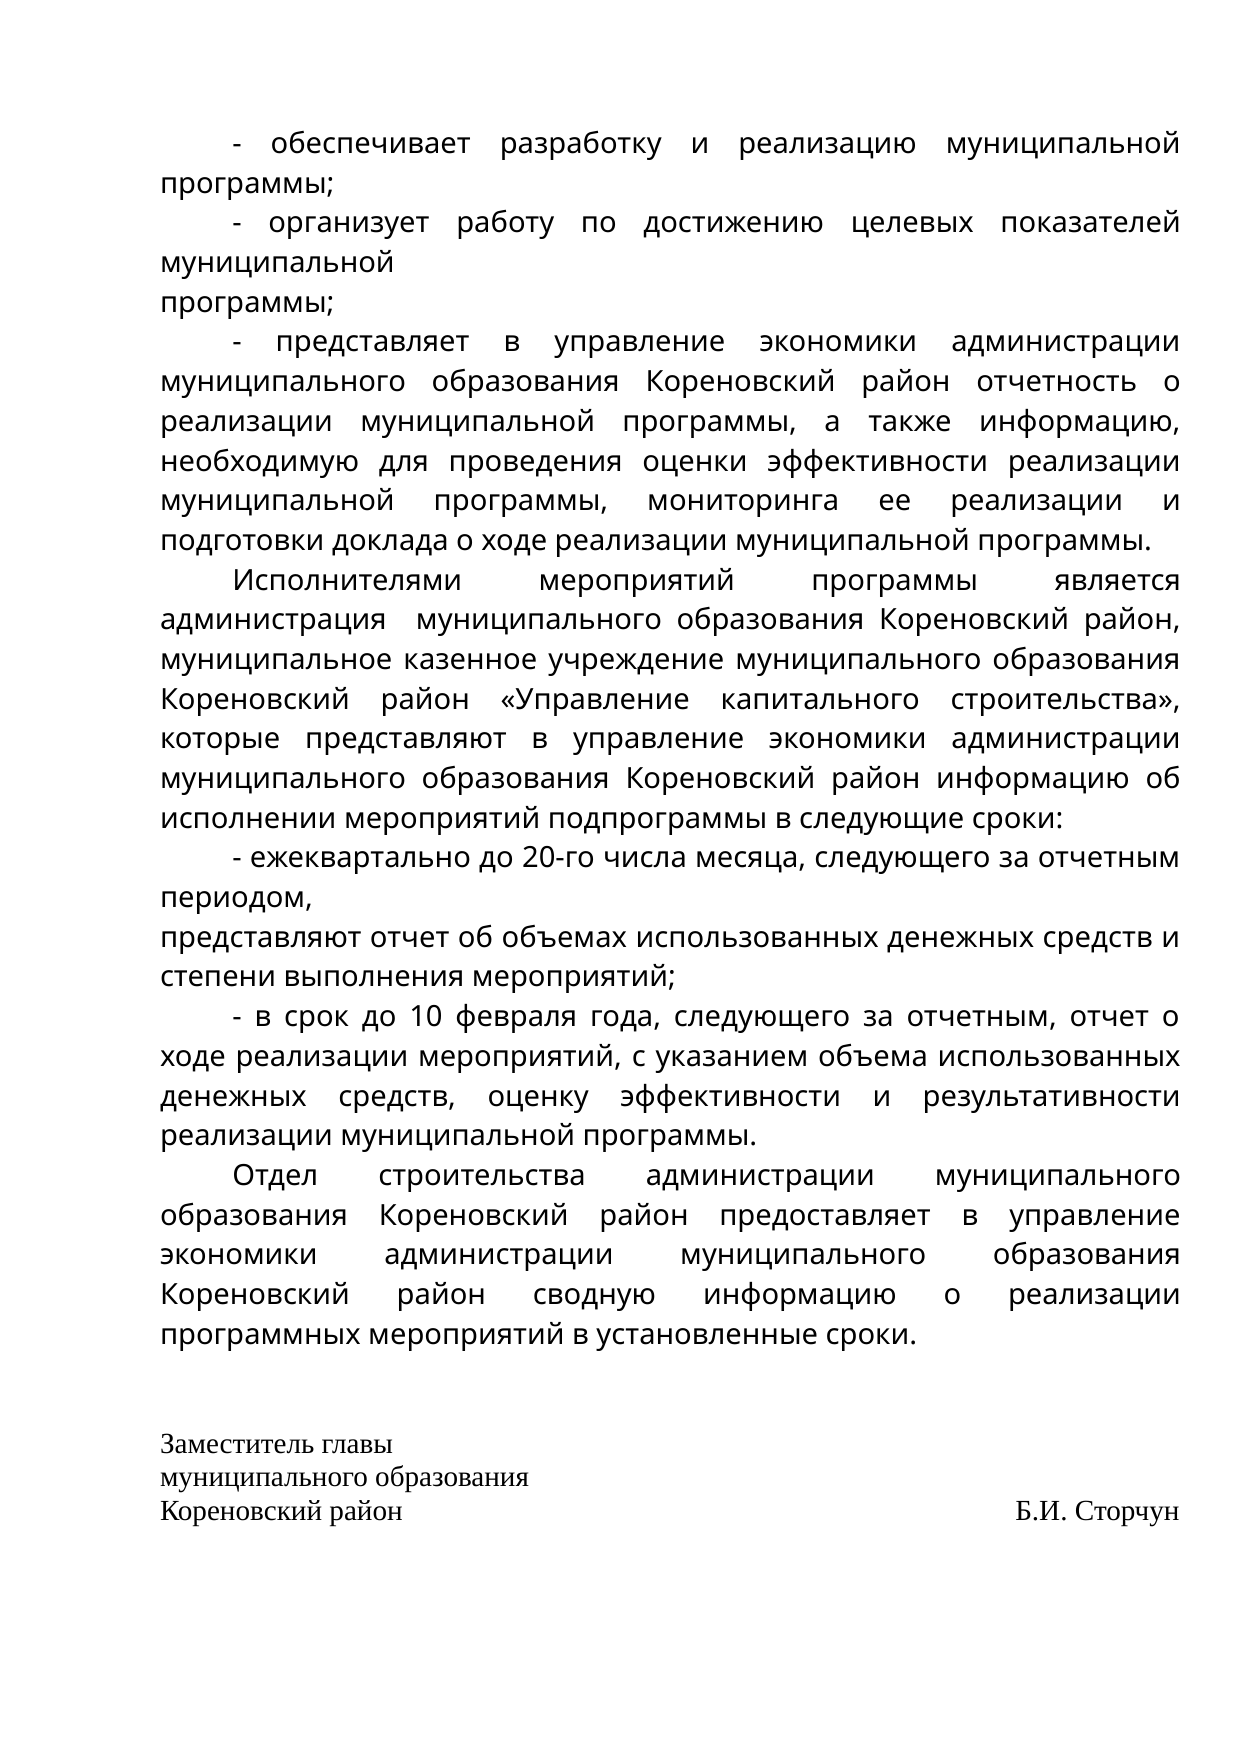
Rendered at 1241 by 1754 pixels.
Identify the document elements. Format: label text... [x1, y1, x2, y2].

text - организует работу по достижению целевых показателей муниципальной [160, 202, 1181, 281]
text муниципального образования [160, 1459, 1181, 1493]
text Кореновский район Б.И. Сторчун [160, 1493, 1181, 1526]
text - в срок до 10 февраля года, следующего за отчетным, отчет о ходе реализации мероприятий, с указанием объема использованных денежных средств, оценку эффективности и результативности реализации муниципальной программы. [160, 995, 1181, 1154]
text представляют отчет об объемах использованных денежных средств и степени выполнения мероприятий; [160, 916, 1181, 995]
text Отдел строительства администрации муниципального образования Кореновский район предоставляет в управление экономики администрации муниципального образования Кореновский район сводную информацию о реализации программных мероприятий в установленные сроки. [160, 1154, 1181, 1353]
text Исполнителями мероприятий программы является администрация муниципального образования Кореновский район, муниципальное казенное учреждение муниципального образования Кореновский район «Управление капитального строительства», которые представляют в управление экономики администрации муниципального образования Кореновский район информацию об исполнении мероприятий подпрограммы в следующие сроки: [160, 559, 1181, 837]
text программы; [160, 281, 1181, 321]
text - ежеквартально до 20-го числа месяца, следующего за отчетным периодом, [160, 837, 1181, 916]
text - представляет в управление экономики администрации муниципального образования Кореновский район отчетность о реализации муниципальной программы, а также информацию, необходимую для проведения оценки эффективности реализации муниципальной программы, мониторинга ее реализации и подготовки доклада о ходе реализации муниципальной программы. [160, 321, 1181, 559]
text Заместитель главы [160, 1426, 1181, 1459]
text - обеспечивает разработку и реализацию муниципальной программы; [160, 122, 1181, 202]
